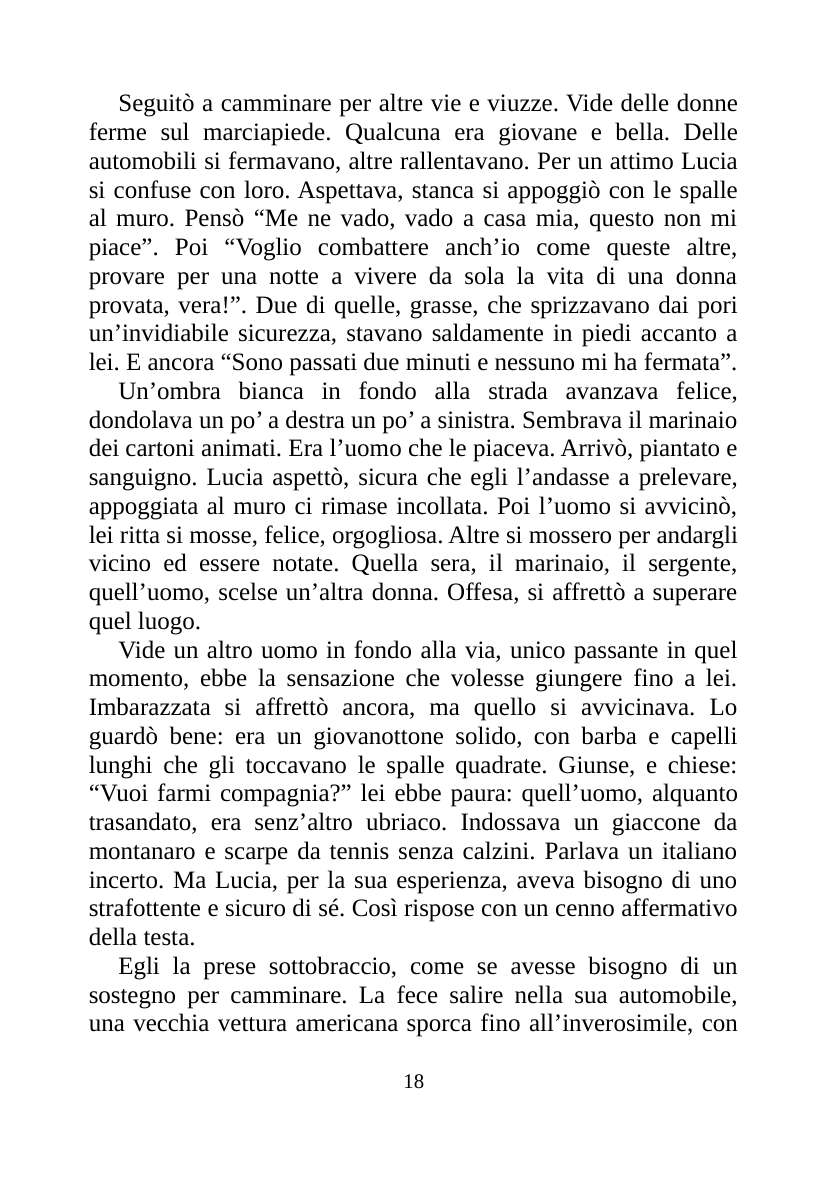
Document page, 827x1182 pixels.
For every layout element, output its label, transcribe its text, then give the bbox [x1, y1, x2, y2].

text Seguitò a camminare per altre vie e viuzze. Vide delle donne ferme sul marciapiede. Qualcuna era giovane e bella. Delle automobili si fermavano, altre rallentavano. Per un attimo Lucia si confuse con loro. Aspettava, stanca si appoggiò con le spalle al muro. Pensò “Me ne vado, vado a casa mia, questo non mi piace”. Poi “Voglio combattere anch’io come queste altre, provare per una notte a vivere da sola la vita di una donna provata, vera!”. Due di quelle, grasse, che sprizzavano dai pori un’invidiabile sicurezza, stavano saldamente in piedi accanto a lei. E ancora “Sono passati due minuti e nessuno mi ha fermata”. [88, 88, 738, 376]
text Egli la prese sottobraccio, come se avesse bisogno di un sostegno per camminare. La fece salire nella sua automobile, una vecchia vettura americana sporca fino all’inverosimile, con [88, 951, 738, 1037]
text Un’ombra bianca in fondo alla strada avanzava felice, dondolava un po’ a destra un po’ a sinistra. Sembrava il marinaio dei cartoni animati. Era l’uomo che le piaceva. Arrivò, piantato e sanguigno. Lucia aspettò, sicura che egli l’andasse a prelevare, appoggiata al muro ci rimase incollata. Poi l’uomo si avvicinò, lei ritta si mosse, felice, orgogliosa. Altre si mossero per andargli vicino ed essere notate. Quella sera, il marinaio, il sergente, quell’uomo, scelse un’altra donna. Offesa, si affrettò a superare quel luogo. [88, 376, 738, 635]
text Vide un altro uomo in fondo alla via, unico passante in quel momento, ebbe la sensazione che volesse giungere fino a lei. Imbarazzata si affrettò ancora, ma quello si avvicinava. Lo guardò bene: era un giovanottone solido, con barba e capelli lunghi che gli toccavano le spalle quadrate. Giunse, e chiese: “Vuoi farmi compagnia?” lei ebbe paura: quell’uomo, alquanto trasandato, era senz’altro ubriaco. Indossava un giaccone da montanaro e scarpe da tennis senza calzini. Parlava un italiano incerto. Ma Lucia, per la sua esperienza, aveva bisogno di uno strafottente e sicuro di sé. Così rispose con un cenno affermativo della testa. [88, 635, 738, 951]
